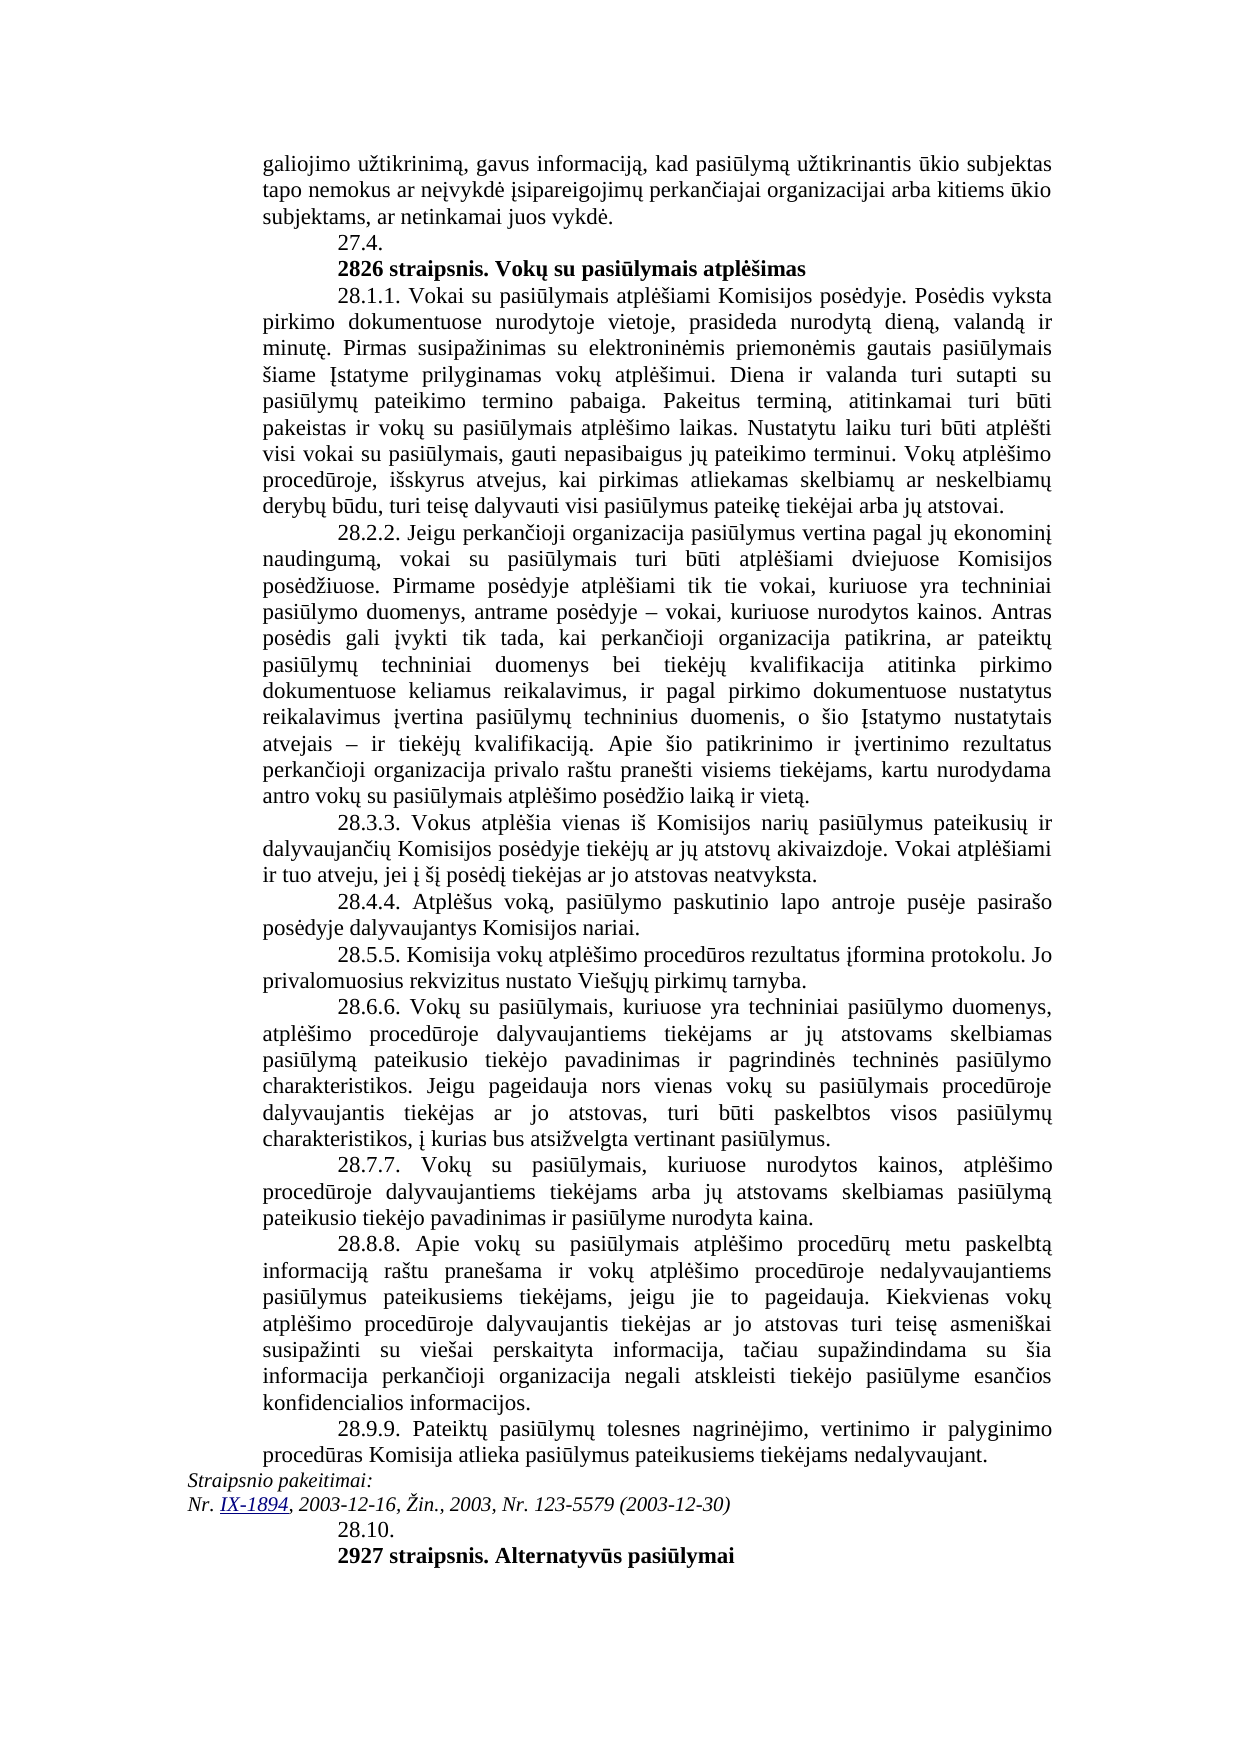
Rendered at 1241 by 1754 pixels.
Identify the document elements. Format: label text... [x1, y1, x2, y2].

subtitle 27 straipsnis. Alternatyvūs pasiūlymai [187, 1542, 1053, 1568]
subtitle 8. Apie vokų su pasiūlymais atplėšimo procedūrų metu paskelbtą informaciją raštu pranešama ir vokų atplėšimo procedūroje nedalyvaujantiems pasiūlymus pateikusiems tiekėjams, jeigu jie to pageidauja. Kiekvienas vokų atplėšimo procedūroje dalyvaujantis tiekėjas ar jo atstovas turi teisę asmeniškai susipažinti su viešai perskaityta informacija, tačiau supažindindama su šia informacija perkančioji organizacija negali atskleisti tiekėjo pasiūlyme esančios konfidencialios informacijos. [187, 1231, 1053, 1415]
subtitle 3. Vokus atplėšia vienas iš Komisijos narių pasiūlymus pateikusių ir dalyvaujančių Komisijos posėdyje tiekėjų ar jų atstovų akivaizdoje. Vokai atplėšiami ir tuo atveju, jei į šį posėdį tiekėjas ar jo atstovas neatvyksta. [187, 809, 1053, 888]
subtitle 7. Vokų su pasiūlymais, kuriuose nurodytos kainos, atplėšimo procedūroje dalyvaujantiems tiekėjams arba jų atstovams skelbiamas pasiūlymą pateikusio tiekėjo pavadinimas ir pasiūlyme nurodyta kaina. [187, 1151, 1053, 1231]
subtitle 1. Vokai su pasiūlymais atplėšiami Komisijos posėdyje. Posėdis vyksta pirkimo dokumentuose nurodytoje vietoje, prasideda nurodytą dieną, valandą ir minutę. Pirmas susipažinimas su elektroninėmis priemonėmis gautais pasiūlymais šiame Įstatyme prilyginamas vokų atplėšimui. Diena ir valanda turi sutapti su pasiūlymų pateikimo termino pabaiga. Pakeitus terminą, atitinkamai turi būti pakeistas ir vokų su pasiūlymais atplėšimo laikas. Nustatytu laiku turi būti atplėšti visi vokai su pasiūlymais, gauti nepasibaigus jų pateikimo terminui. Vokų atplėšimo procedūroje, išskyrus atvejus, kai pirkimas atliekamas skelbiamų ar neskelbiamų derybų būdu, turi teisę dalyvauti visi pasiūlymus pateikę tiekėjai arba jų atstovai. [187, 282, 1053, 519]
text Nr. IX-1894, 2003-12-16, Žin., 2003, Nr. 123-5579 (2003-12-30) [187, 1492, 1053, 1516]
subtitle 4. Atplėšus voką, pasiūlymo paskutinio lapo antroje pusėje pasirašo posėdyje dalyvaujantys Komisijos nariai. [187, 888, 1053, 941]
subtitle 26 straipsnis. Vokų su pasiūlymais atplėšimas [187, 255, 1053, 282]
subtitle galiojimo užtikrinimą, gavus informaciją, kad pasiūlymą užtikrinantis ūkio subjektas tapo nemokus ar neįvykdė įsipareigojimų perkančiajai organizacijai arba kitiems ūkio subjektams, ar netinkamai juos vykdė. [187, 150, 1053, 229]
subtitle 2. Jeigu perkančioji organizacija pasiūlymus vertina pagal jų ekonominį naudingumą, vokai su pasiūlymais turi būti atplėšiami dviejuose Komisijos posėdžiuose. Pirmame posėdyje atplėšiami tik tie vokai, kuriuose yra techniniai pasiūlymo duomenys, antrame posėdyje – vokai, kuriuose nurodytos kainos. Antras posėdis gali įvykti tik tada, kai perkančioji organizacija patikrina, ar pateiktų pasiūlymų techniniai duomenys bei tiekėjų kvalifikacija atitinka pirkimo dokumentuose keliamus reikalavimus, ir pagal pirkimo dokumentuose nustatytus reikalavimus įvertina pasiūlymų techninius duomenis, o šio Įstatymo nustatytais atvejais – ir tiekėjų kvalifikaciją. Apie šio patikrinimo ir įvertinimo rezultatus perkančioji organizacija privalo raštu pranešti visiems tiekėjams, kartu nurodydama antro vokų su pasiūlymais atplėšimo posėdžio laiką ir vietą. [187, 519, 1053, 809]
subtitle 6. Vokų su pasiūlymais, kuriuose yra techniniai pasiūlymo duomenys, atplėšimo procedūroje dalyvaujantiems tiekėjams ar jų atstovams skelbiamas pasiūlymą pateikusio tiekėjo pavadinimas ir pagrindinės techninės pasiūlymo charakteristikos. Jeigu pageidauja nors vienas vokų su pasiūlymais procedūroje dalyvaujantis tiekėjas ar jo atstovas, turi būti paskelbtos visos pasiūlymų charakteristikos, į kurias bus atsižvelgta vertinant pasiūlymus. [187, 993, 1053, 1151]
text Straipsnio pakeitimai: [187, 1468, 1053, 1492]
subtitle 5. Komisija vokų atplėšimo procedūros rezultatus įformina protokolu. Jo privalomuosius rekvizitus nustato Viešųjų pirkimų tarnyba. [187, 941, 1053, 993]
subtitle 9. Pateiktų pasiūlymų tolesnes nagrinėjimo, vertinimo ir palyginimo procedūras Komisija atlieka pasiūlymus pateikusiems tiekėjams nedalyvaujant. [187, 1415, 1053, 1468]
